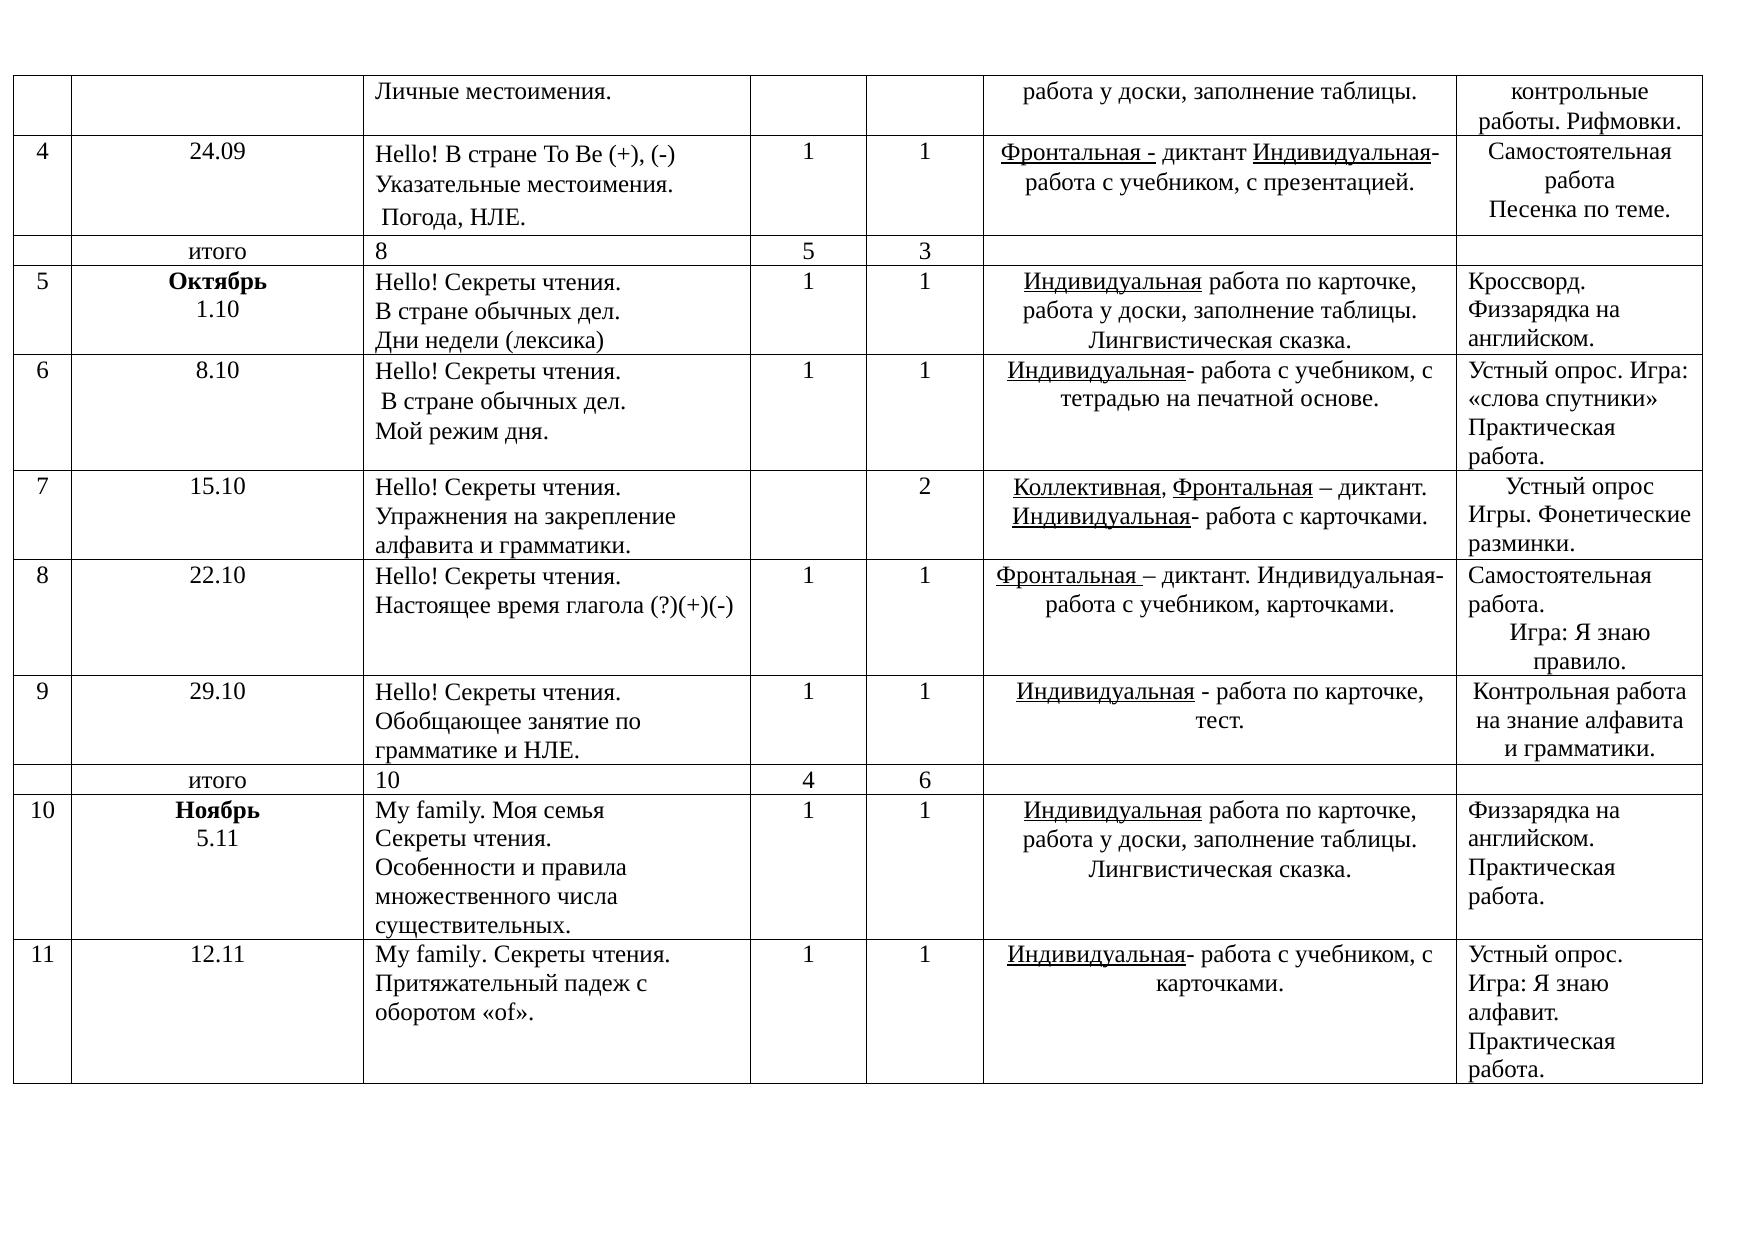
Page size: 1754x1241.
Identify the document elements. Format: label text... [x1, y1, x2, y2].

table_cell Физзарядка на английском. Практическая работа. [1457, 795, 1702, 938]
table_cell 1 [867, 266, 983, 354]
table_cell [14, 765, 71, 794]
table_cell 1 [751, 940, 866, 1083]
table_cell Hello! Секреты чтения. Упражнения на закрепление алфавита и грамматики. [364, 471, 750, 559]
table_cell работа у доски, заполнение таблицы. [984, 76, 1456, 135]
table_cell 9 [14, 676, 71, 764]
table_cell [14, 236, 71, 265]
table_cell Фронтальная - диктант Индивидуальная- работа с учебником, с презентацией. [984, 136, 1456, 235]
table_cell Hello! Секреты чтения. Настоящее время глагола (?)(+)(-) [364, 560, 750, 675]
table_cell [984, 236, 1456, 265]
table_cell 5 [14, 266, 71, 354]
table_cell 3 [867, 236, 983, 265]
table_cell 10 [364, 765, 750, 794]
table_cell [867, 76, 983, 135]
table_cell 15.10 [72, 471, 363, 559]
table_cell Индивидуальная работа по карточке, работа у доски, заполнение таблицы. Лингвистическая сказка. [984, 795, 1456, 938]
table_cell 29.10 [72, 676, 363, 764]
table_cell Ноябрь 5.11 [72, 795, 363, 938]
table_cell Hello! Секреты чтения. Обобщающее занятие по грамматике и НЛЕ. [364, 676, 750, 764]
table_cell My family. Секреты чтения. Притяжательный падеж с оборотом «of». [364, 940, 750, 1083]
table_cell [751, 76, 866, 135]
table_cell [14, 76, 71, 135]
table_cell [1457, 765, 1702, 794]
table_cell My family. Моя семья Секреты чтения. Особенности и правила множественного числа существительных. [364, 795, 750, 938]
table_cell 1 [751, 266, 866, 354]
table_cell Устный опрос Игры. Фонетические разминки. [1457, 471, 1702, 559]
table_cell 1 [867, 940, 983, 1083]
table_cell итого [72, 765, 363, 794]
table_cell 22.10 [72, 560, 363, 675]
table_cell 12.11 [72, 940, 363, 1083]
table_cell 8 [14, 560, 71, 675]
table_cell Самостоятельная работа Песенка по теме. [1457, 136, 1702, 235]
table_cell 2 [867, 471, 983, 559]
table_cell 1 [867, 136, 983, 235]
table_cell 6 [867, 765, 983, 794]
table_cell 5 [751, 236, 866, 265]
table_cell Hello! Секреты чтения. В стране обычных дел. Мой режим дня. [364, 355, 750, 470]
table_cell Устный опрос. Игра: Я знаю алфавит. Практическая работа. [1457, 940, 1702, 1083]
table_cell Самостоятельная работа. Игра: Я знаю правило. [1457, 560, 1702, 675]
table_cell Индивидуальная - работа по карточке, тест. [984, 676, 1456, 764]
table_cell 1 [751, 136, 866, 235]
table_cell 6 [14, 355, 71, 470]
table_cell контрольные работы. Рифмовки. [1457, 76, 1702, 135]
table_cell Коллективная, Фронтальная – диктант. Индивидуальная- работа с карточками. [984, 471, 1456, 559]
table_cell Hello! В стране To Be (+), (-) Указательные местоимения. Погода, НЛЕ. [364, 136, 750, 235]
table_cell Октябрь 1.10 [72, 266, 363, 354]
table_cell 1 [751, 560, 866, 675]
table_cell 7 [14, 471, 71, 559]
table_cell Hello! Секреты чтения. В стране обычных дел. Дни недели (лексика) [364, 266, 750, 354]
table_cell Индивидуальная- работа с учебником, с тетрадью на печатной основе. [984, 355, 1456, 470]
table_cell 4 [14, 136, 71, 235]
table_cell Контрольная работа на знание алфавита и грамматики. [1457, 676, 1702, 764]
table_cell итого [72, 236, 363, 265]
table_cell 1 [867, 676, 983, 764]
table_cell 4 [751, 765, 866, 794]
table_cell [72, 76, 363, 135]
table_cell 1 [867, 560, 983, 675]
table_cell Индивидуальная- работа с учебником, с карточками. [984, 940, 1456, 1083]
table_cell 8 [364, 236, 750, 265]
table_cell Фронтальная – диктант. Индивидуальная- работа с учебником, карточками. [984, 560, 1456, 675]
table_cell 11 [14, 940, 71, 1083]
table_cell [984, 765, 1456, 794]
table_cell Личные местоимения. [364, 76, 750, 135]
table_cell [751, 471, 866, 559]
table_cell Индивидуальная работа по карточке, работа у доски, заполнение таблицы. Лингвистическая сказка. [984, 266, 1456, 354]
table_cell [1457, 236, 1702, 265]
table_cell Кроссворд. Физзарядка на английском. [1457, 266, 1702, 354]
table_cell Устный опрос. Игра: «слова спутники» Практическая работа. [1457, 355, 1702, 470]
table_cell 1 [867, 355, 983, 470]
table_cell 1 [867, 795, 983, 938]
table_cell 1 [751, 676, 866, 764]
table_cell 8.10 [72, 355, 363, 470]
table_cell 1 [751, 795, 866, 938]
table_cell 24.09 [72, 136, 363, 235]
table_cell 10 [14, 795, 71, 938]
table_cell 1 [751, 355, 866, 470]
